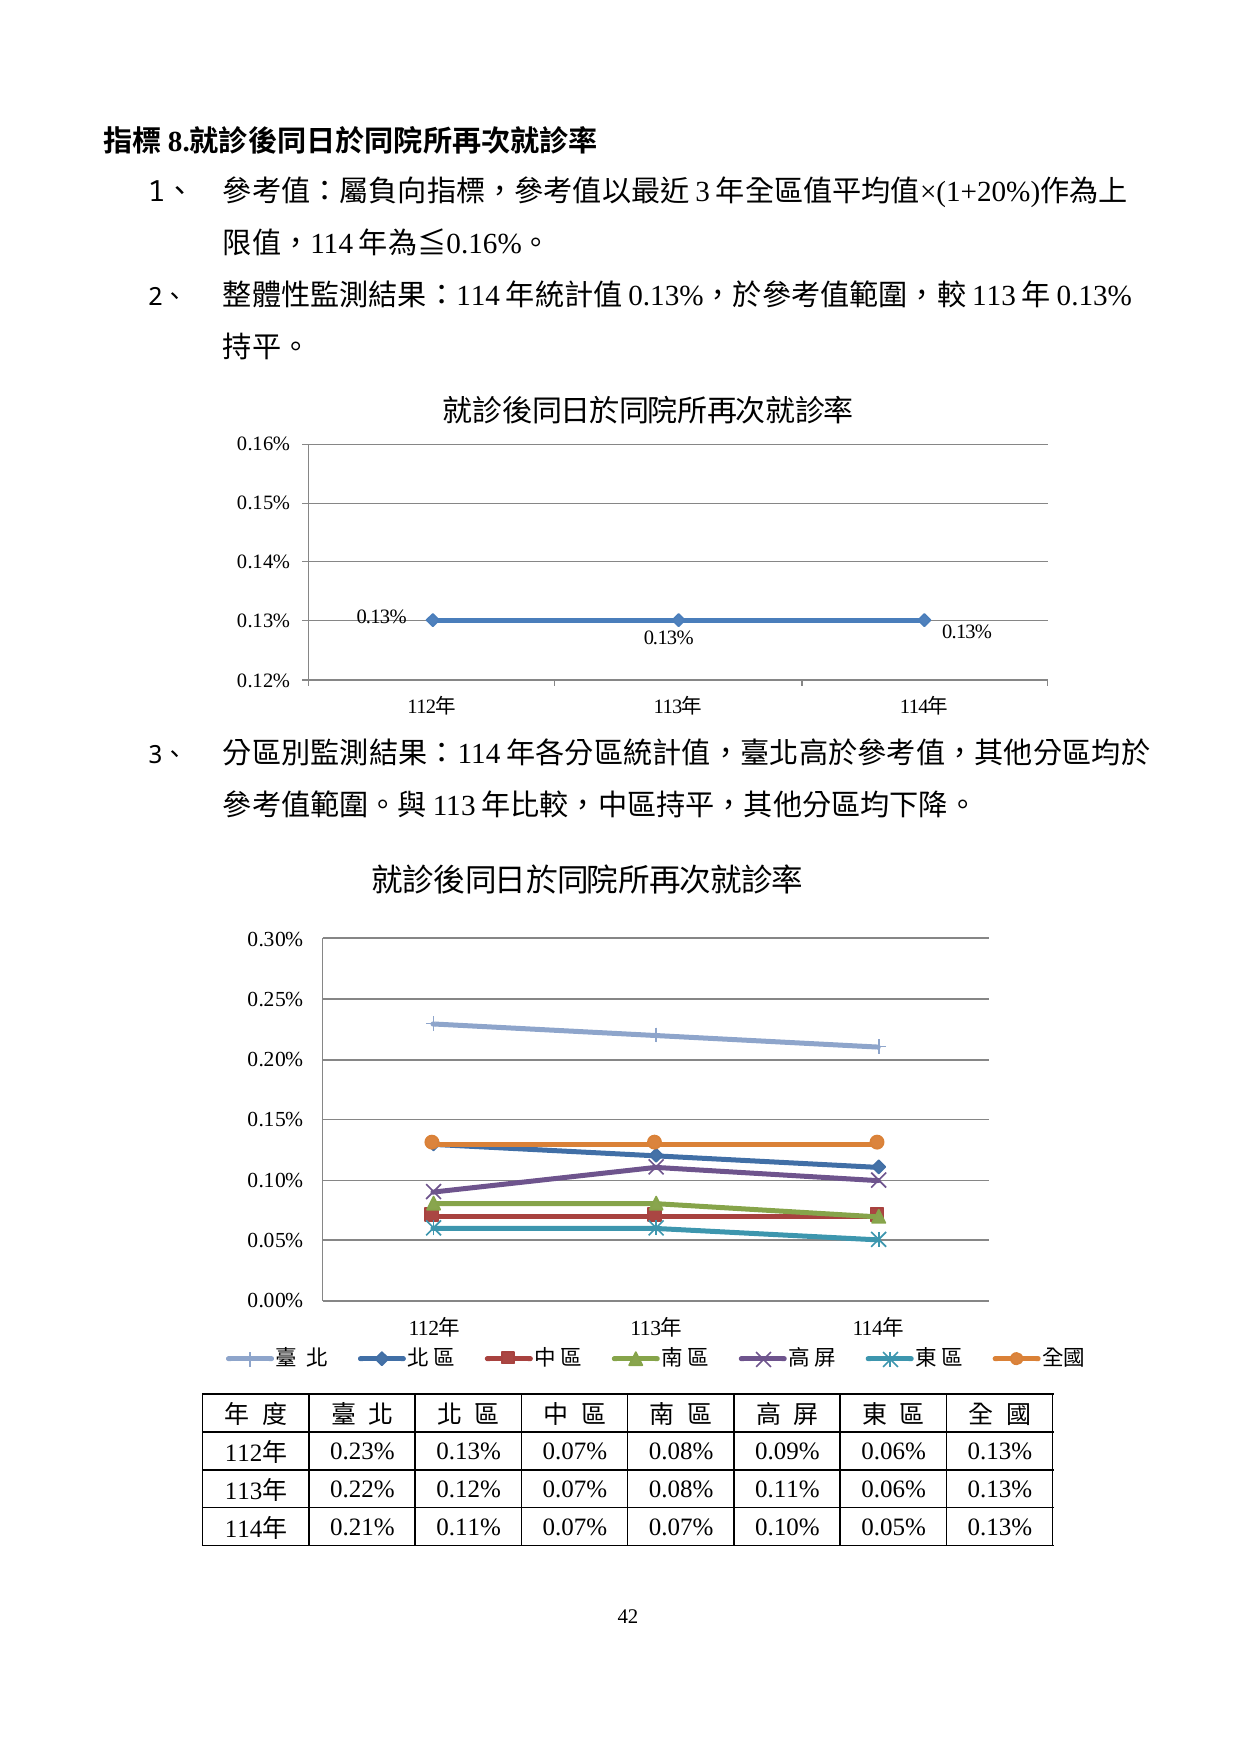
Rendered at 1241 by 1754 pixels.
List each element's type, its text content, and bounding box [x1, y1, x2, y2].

table_cell 113年 [203, 1471, 308, 1507]
table_cell 0.12% [416, 1471, 521, 1507]
table_cell 0.13% [947, 1471, 1052, 1507]
table_cell 0.22% [310, 1471, 414, 1507]
table_header 年 度 [203, 1395, 308, 1431]
table_header 高 屏 [735, 1395, 839, 1431]
table_header 南 區 [628, 1395, 733, 1431]
table_cell 0.11% [416, 1508, 521, 1544]
table_cell 0.10% [735, 1508, 839, 1544]
table_header 中 區 [522, 1395, 627, 1431]
table_cell 0.11% [735, 1471, 839, 1507]
subtitle 指標8.就診後同日於同院所再次就診率 [103, 117, 1152, 160]
table_cell 0.21% [310, 1508, 414, 1544]
list 整體性監測結果：114年統計值0.13%，於參考值範圍，較113年0.13%持平。 [148, 264, 1152, 368]
table_header 臺 北 [310, 1395, 414, 1431]
table_cell 0.07% [522, 1471, 627, 1507]
table_cell 0.06% [841, 1433, 946, 1469]
table_header 全 國 [947, 1395, 1052, 1431]
table_cell 0.07% [522, 1433, 627, 1469]
table_cell 0.07% [628, 1508, 733, 1544]
table_header 東 區 [841, 1395, 946, 1431]
table_cell 0.09% [735, 1433, 839, 1469]
table_cell 112年 [203, 1433, 308, 1469]
table_cell 114年 [203, 1508, 308, 1544]
list 分區別監測結果：114年各分區統計值，臺北高於參考值，其他分區均於參考值範圍。與113年比較，中區持平，其他分區均下降。 [148, 722, 1152, 826]
table_cell 0.13% [947, 1508, 1052, 1544]
table_cell 0.08% [628, 1471, 733, 1507]
table_cell 0.06% [841, 1471, 946, 1507]
table_cell 0.13% [947, 1433, 1052, 1469]
table_cell 0.08% [628, 1433, 733, 1469]
table_cell 0.13% [416, 1433, 521, 1469]
table_cell 0.07% [522, 1508, 627, 1544]
table_cell 0.05% [841, 1508, 946, 1544]
table_cell 0.23% [310, 1433, 414, 1469]
list 參考值：屬負向指標，參考值以最近3年全區值平均值×(1+20%)作為上限值，114年為≦0.16%。 [148, 160, 1152, 264]
table_header 北 區 [416, 1395, 521, 1431]
